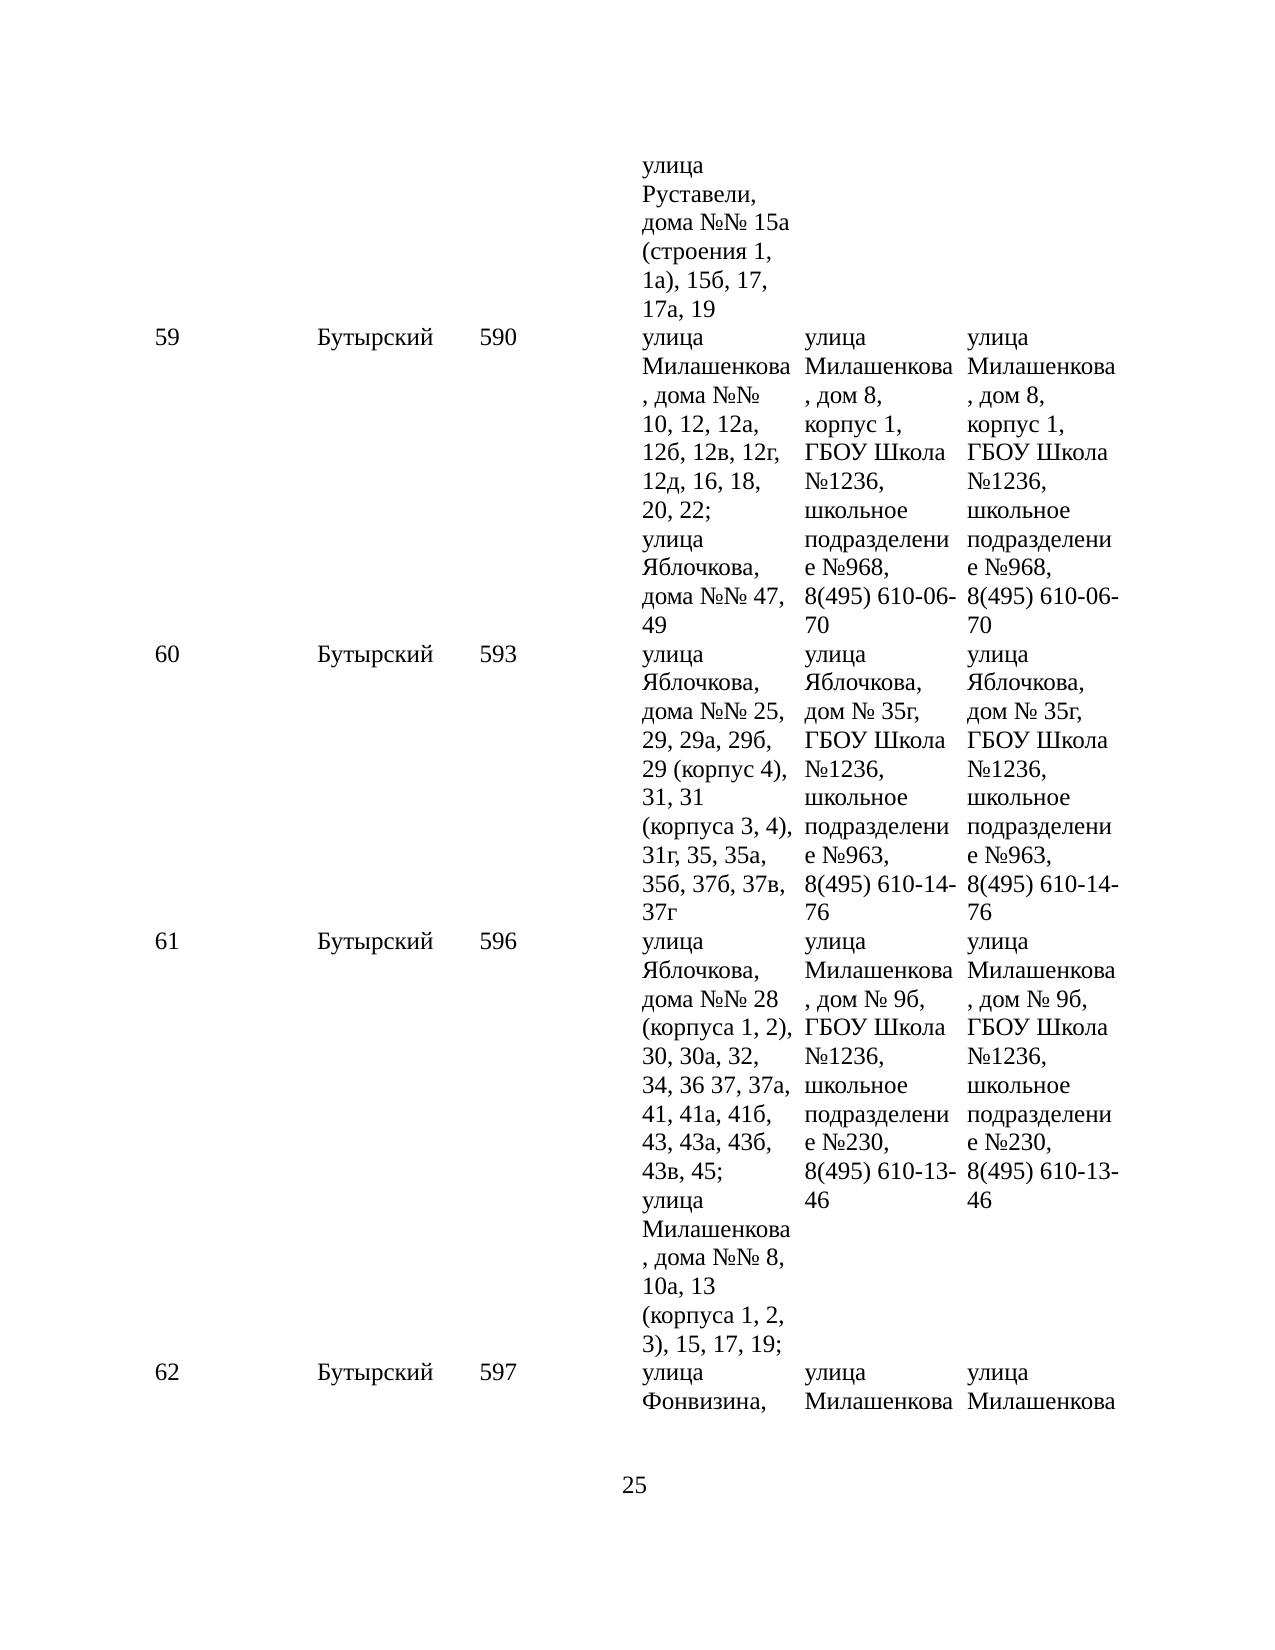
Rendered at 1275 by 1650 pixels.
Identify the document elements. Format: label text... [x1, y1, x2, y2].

table_cell [150, 150, 312, 322]
table_cell Бутырский [313, 926, 475, 1357]
table_cell [313, 150, 475, 322]
table_cell [800, 150, 962, 322]
table_cell улица Милашенкова, дом 8, корпус 1, ГБОУ Школа №1236, школьное подразделение №968, 8(495) 610-06-70 [800, 323, 962, 639]
table_cell улица Яблочкова, дом № 35г, ГБОУ Школа №1236, школьное подразделение №963, 8(495) 610-14-76 [963, 639, 1125, 926]
table_cell улица Милашенкова, дом № 9б, ГБОУ Школа №1236, школьное подразделение №230, 8(495) 610-13-46 [800, 926, 962, 1357]
table_cell 593 [475, 639, 637, 926]
table_cell 59 [150, 323, 312, 639]
table_cell Бутырский [313, 1358, 475, 1415]
table_cell 597 [475, 1358, 637, 1415]
table_cell улица Милашенкова [800, 1358, 962, 1415]
table_cell 596 [475, 926, 637, 1357]
table_cell улица Яблочкова, дома №№ 28 (корпуса 1, 2), 30, 30а, 32, 34, 36 37, 37а, 41, 41а, 41б, 43, 43а, 43б, 43в, 45; улица Милашенкова, дома №№ 8, 10а, 13 (корпуса 1, 2, 3), 15, 17, 19; [638, 926, 800, 1357]
table_cell улица Милашенкова, дом 8, корпус 1, ГБОУ Школа №1236, школьное подразделение №968, 8(495) 610-06-70 [963, 323, 1125, 639]
table_cell улица Руставели, дома №№ 15а (строения 1, 1а), 15б, 17, 17а, 19 [638, 150, 800, 322]
table_cell улица Яблочкова, дом № 35г, ГБОУ Школа №1236, школьное подразделение №963, 8(495) 610-14-76 [800, 639, 962, 926]
table_cell 60 [150, 639, 312, 926]
table_cell улица Милашенкова [963, 1358, 1125, 1415]
table_cell 61 [150, 926, 312, 1357]
table_cell [475, 150, 637, 322]
table_cell 590 [475, 323, 637, 639]
table_cell улица Яблочкова, дома №№ 25, 29, 29а, 29б, 29 (корпус 4), 31, 31 (корпуса 3, 4), 31г, 35, 35а, 35б, 37б, 37в, 37г [638, 639, 800, 926]
table_cell Бутырский [313, 323, 475, 639]
table_cell 62 [150, 1358, 312, 1415]
table_cell улица Милашенкова, дом № 9б, ГБОУ Школа №1236, школьное подразделение №230, 8(495) 610-13-46 [963, 926, 1125, 1357]
table_cell улица Милашенкова, дома №№ 10, 12, 12а, 12б, 12в, 12г, 12д, 16, 18, 20, 22; улица Яблочкова, дома №№ 47, 49 [638, 323, 800, 639]
table_cell [963, 150, 1125, 322]
table_cell улица Фонвизина, [638, 1358, 800, 1415]
table_cell Бутырский [313, 639, 475, 926]
